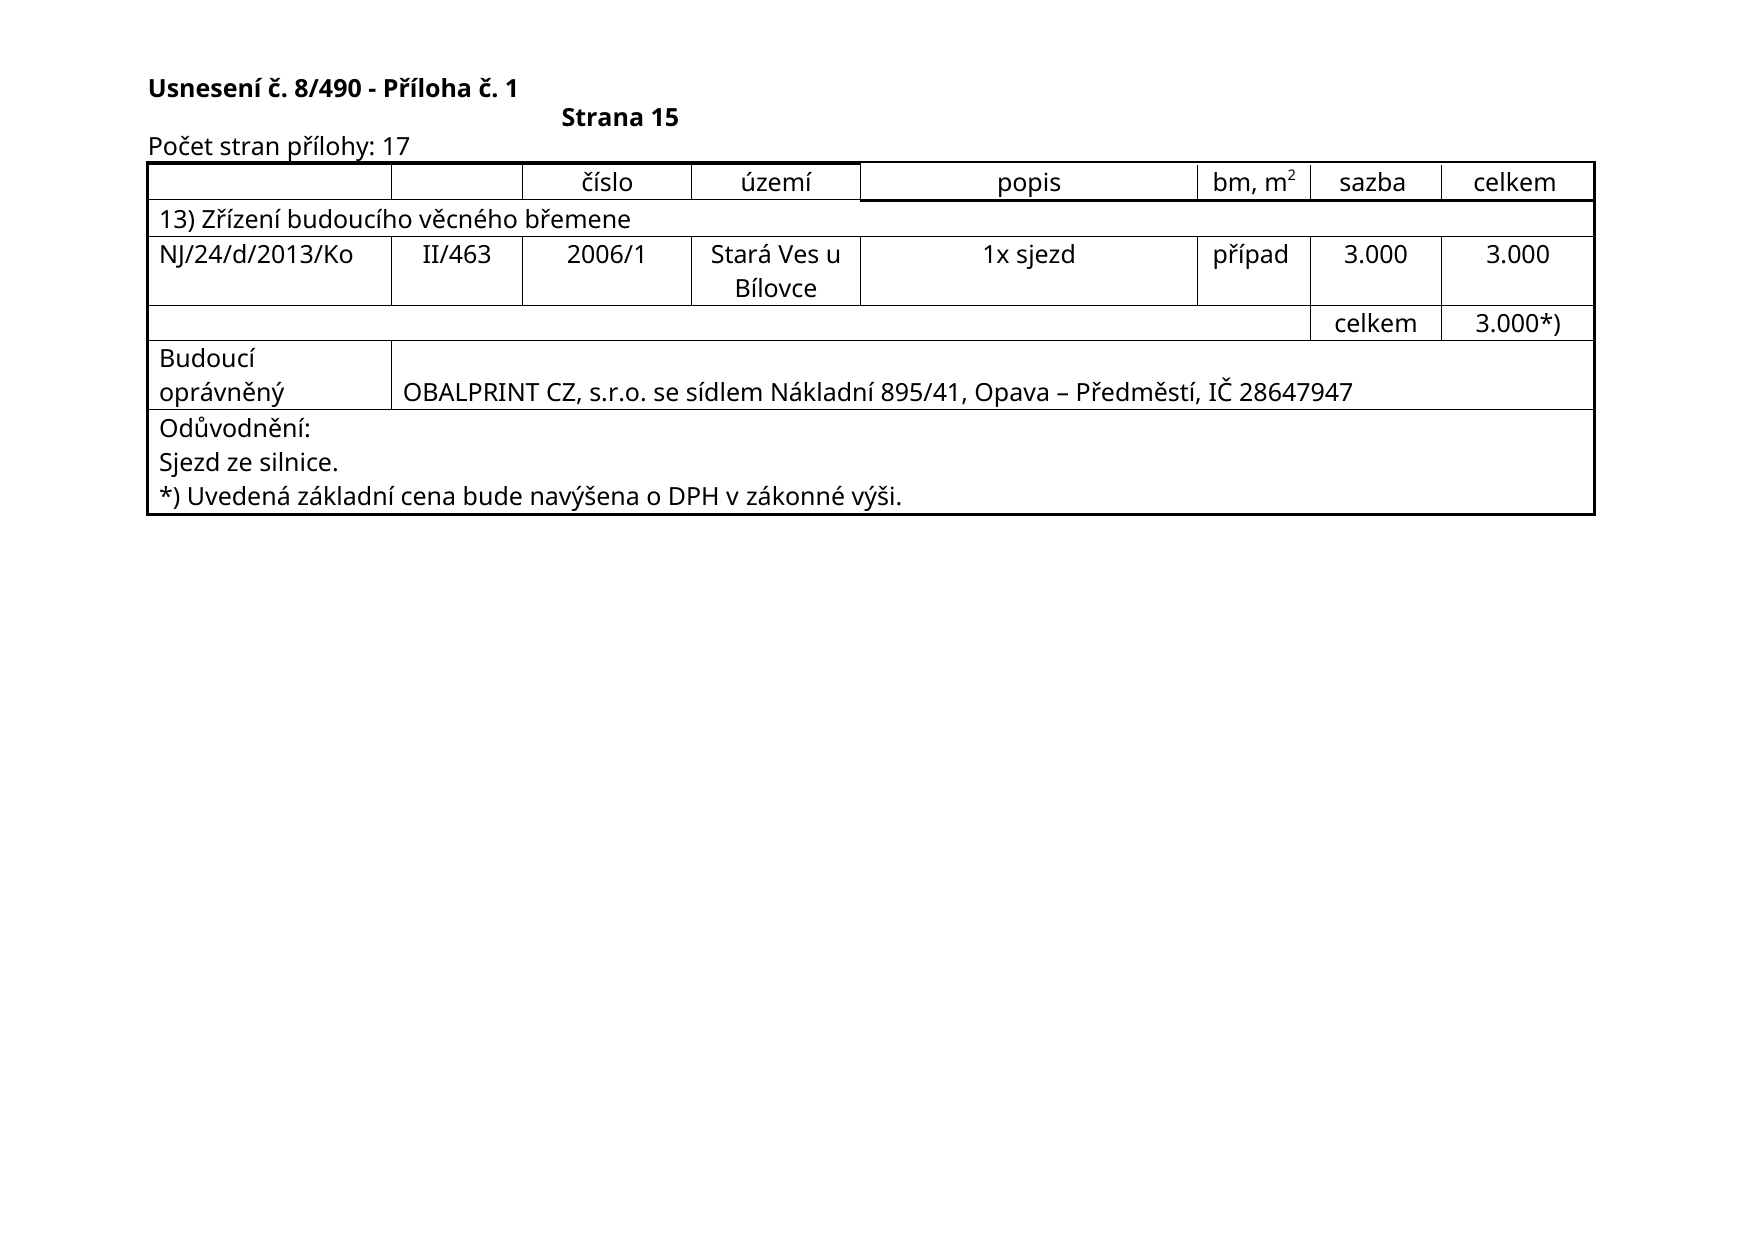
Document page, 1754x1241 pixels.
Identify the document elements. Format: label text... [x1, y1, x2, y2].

table_cell II/463 [392, 237, 522, 305]
table_cell 2006/1 [523, 237, 691, 305]
table_cell [149, 165, 391, 198]
table_cell sazba [1310, 163, 1441, 198]
table_cell 3.000 [1442, 237, 1593, 305]
table_cell území [692, 165, 860, 198]
table_cell 3.000 [1311, 237, 1441, 305]
table_cell NJ/24/d/2013/Ko [149, 237, 391, 305]
table_cell OBALPRINT CZ, s.r.o. se sídlem Nákladní 895/41, Opava – Předměstí, IČ 28647947 [392, 341, 1593, 409]
table_cell případ [1198, 237, 1310, 305]
table_cell popis [861, 163, 1198, 198]
table_cell 1x sjezd [861, 237, 1197, 305]
table_cell celkem [1441, 163, 1593, 198]
table_cell [392, 165, 522, 198]
table_cell Odůvodnění: Sjezd ze silnice. *) Uvedená základní cena bude navýšena o DPH v zákonné výši. [149, 410, 1593, 512]
table_cell 3.000*) [1442, 306, 1593, 340]
table_cell [149, 306, 1310, 340]
table_cell bm, m2 [1198, 163, 1310, 198]
table_cell Stará Ves u Bílovce [692, 237, 860, 305]
table_cell Budoucí oprávněný [149, 341, 391, 409]
table_cell celkem [1311, 306, 1441, 340]
table_cell 13) Zřízení budoucího věcného břemene [149, 200, 1593, 236]
table_cell číslo [523, 165, 691, 198]
